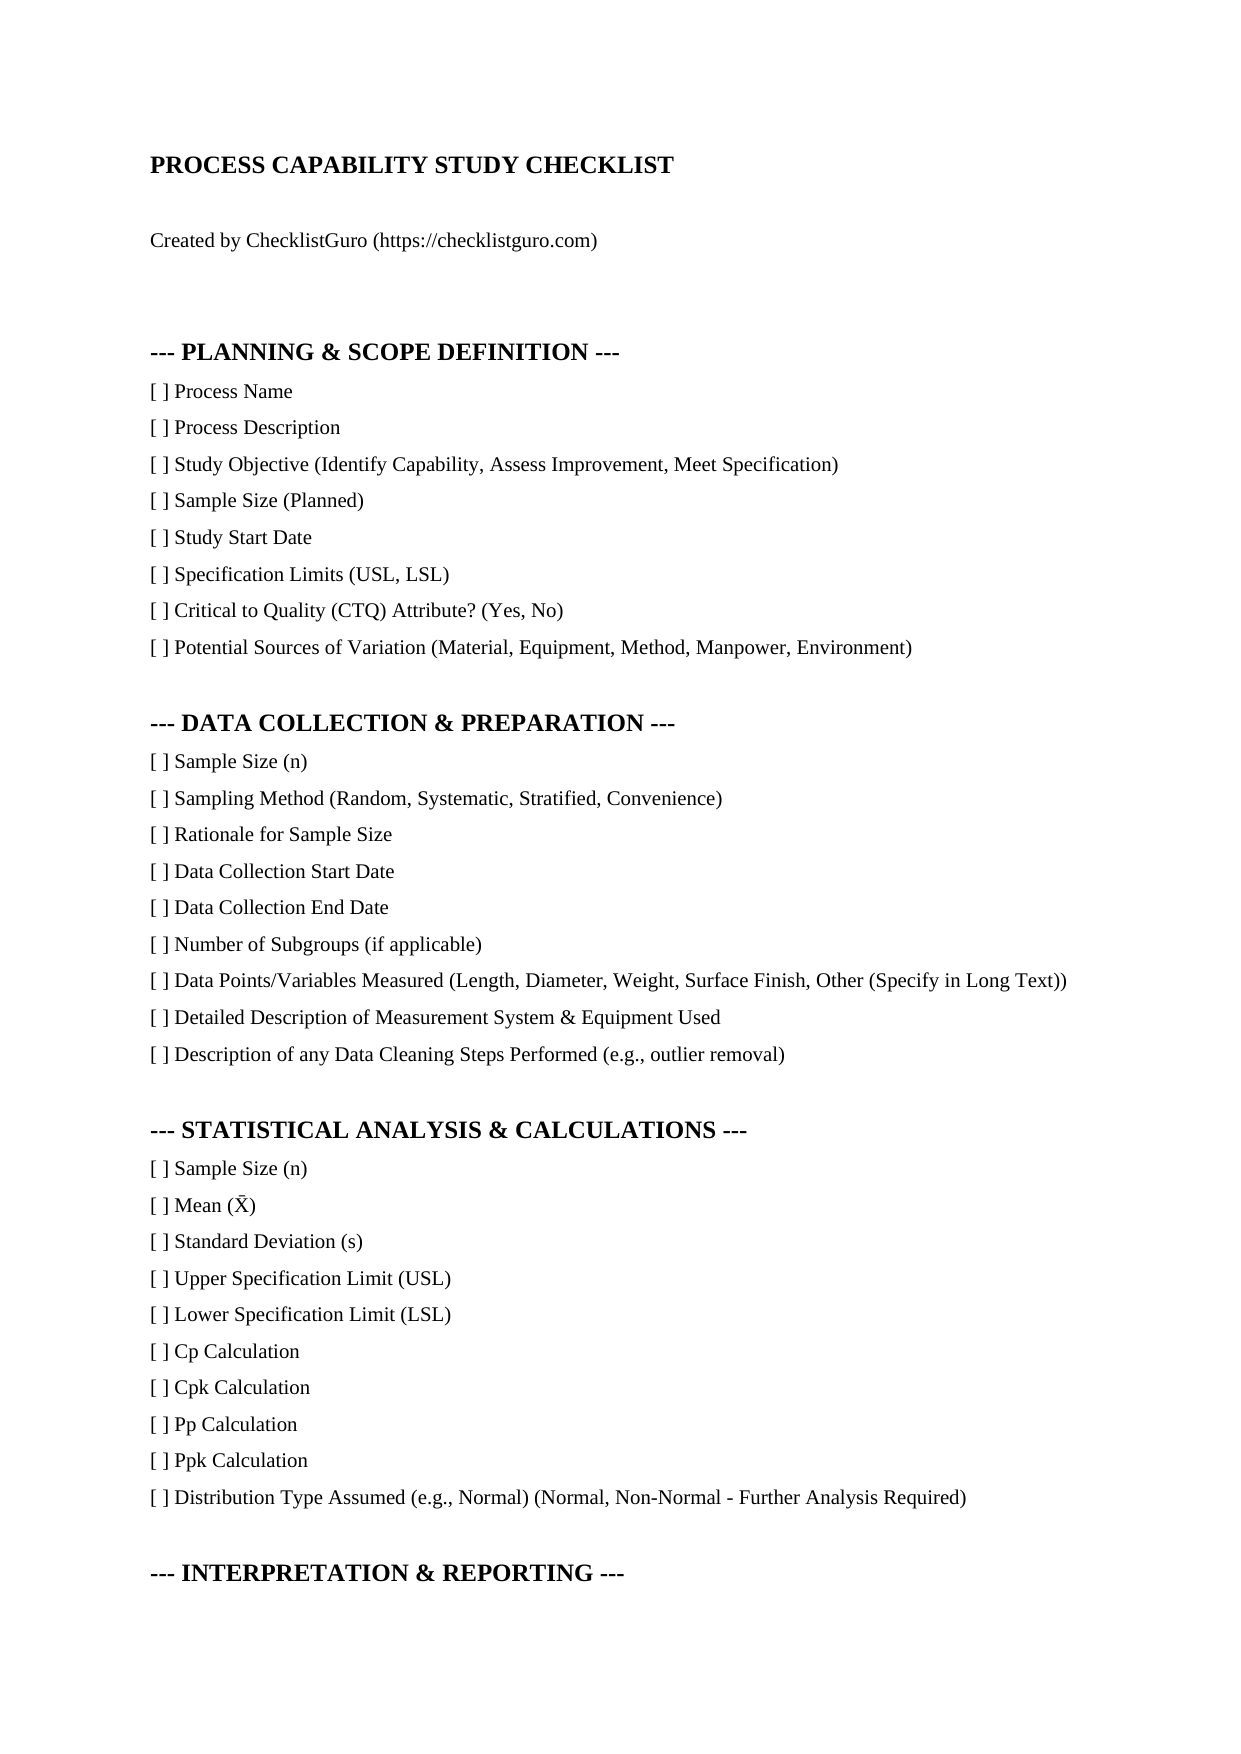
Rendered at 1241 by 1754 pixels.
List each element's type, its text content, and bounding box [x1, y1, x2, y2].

text --- INTERPRETATION & REPORTING --- [150, 1558, 1090, 1587]
text [ ] Cpk Calculation [150, 1375, 1090, 1399]
text --- DATA COLLECTION & PREPARATION --- [150, 708, 1090, 737]
text [ ] Distribution Type Assumed (e.g., Normal) (Normal, Non-Normal - Further Analysis Required) [150, 1485, 1090, 1509]
text [ ] Process Name [150, 379, 1090, 403]
text [ ] Mean (X̄) [150, 1192, 1090, 1217]
text [ ] Cp Calculation [150, 1339, 1090, 1363]
text [ ] Rationale for Sample Size [150, 822, 1090, 846]
text [ ] Specification Limits (USL, LSL) [150, 562, 1090, 586]
text Created by ChecklistGuro (https://checklistguro.com) [150, 228, 1090, 252]
text [ ] Description of any Data Cleaning Steps Performed (e.g., outlier removal) [150, 1042, 1090, 1066]
text --- PLANNING & SCOPE DEFINITION --- [150, 337, 1090, 366]
text [ ] Data Collection End Date [150, 895, 1090, 919]
text [ ] Data Collection Start Date [150, 859, 1090, 883]
text [ ] Data Points/Variables Measured (Length, Diameter, Weight, Surface Finish, Other (Specify in Long Text)) [150, 968, 1090, 992]
text [ ] Study Start Date [150, 525, 1090, 549]
text --- STATISTICAL ANALYSIS & CALCULATIONS --- [150, 1115, 1090, 1143]
text [ ] Ppk Calculation [150, 1448, 1090, 1472]
text [ ] Pp Calculation [150, 1412, 1090, 1436]
text [ ] Potential Sources of Variation (Material, Equipment, Method, Manpower, Environment) [150, 635, 1090, 659]
text [ ] Study Objective (Identify Capability, Assess Improvement, Meet Specification) [150, 452, 1090, 476]
text [ ] Critical to Quality (CTQ) Attribute? (Yes, No) [150, 598, 1090, 622]
text [ ] Sample Size (n) [150, 749, 1090, 773]
text [ ] Sample Size (n) [150, 1156, 1090, 1180]
text [ ] Standard Deviation (s) [150, 1229, 1090, 1253]
text [ ] Lower Specification Limit (LSL) [150, 1302, 1090, 1326]
text [ ] Number of Subgroups (if applicable) [150, 932, 1090, 956]
text [ ] Upper Specification Limit (USL) [150, 1266, 1090, 1290]
text [ ] Sampling Method (Random, Systematic, Stratified, Convenience) [150, 786, 1090, 810]
text PROCESS CAPABILITY STUDY CHECKLIST [150, 150, 1090, 179]
text [ ] Process Description [150, 415, 1090, 439]
text [ ] Sample Size (Planned) [150, 488, 1090, 512]
text [ ] Detailed Description of Measurement System & Equipment Used [150, 1005, 1090, 1029]
